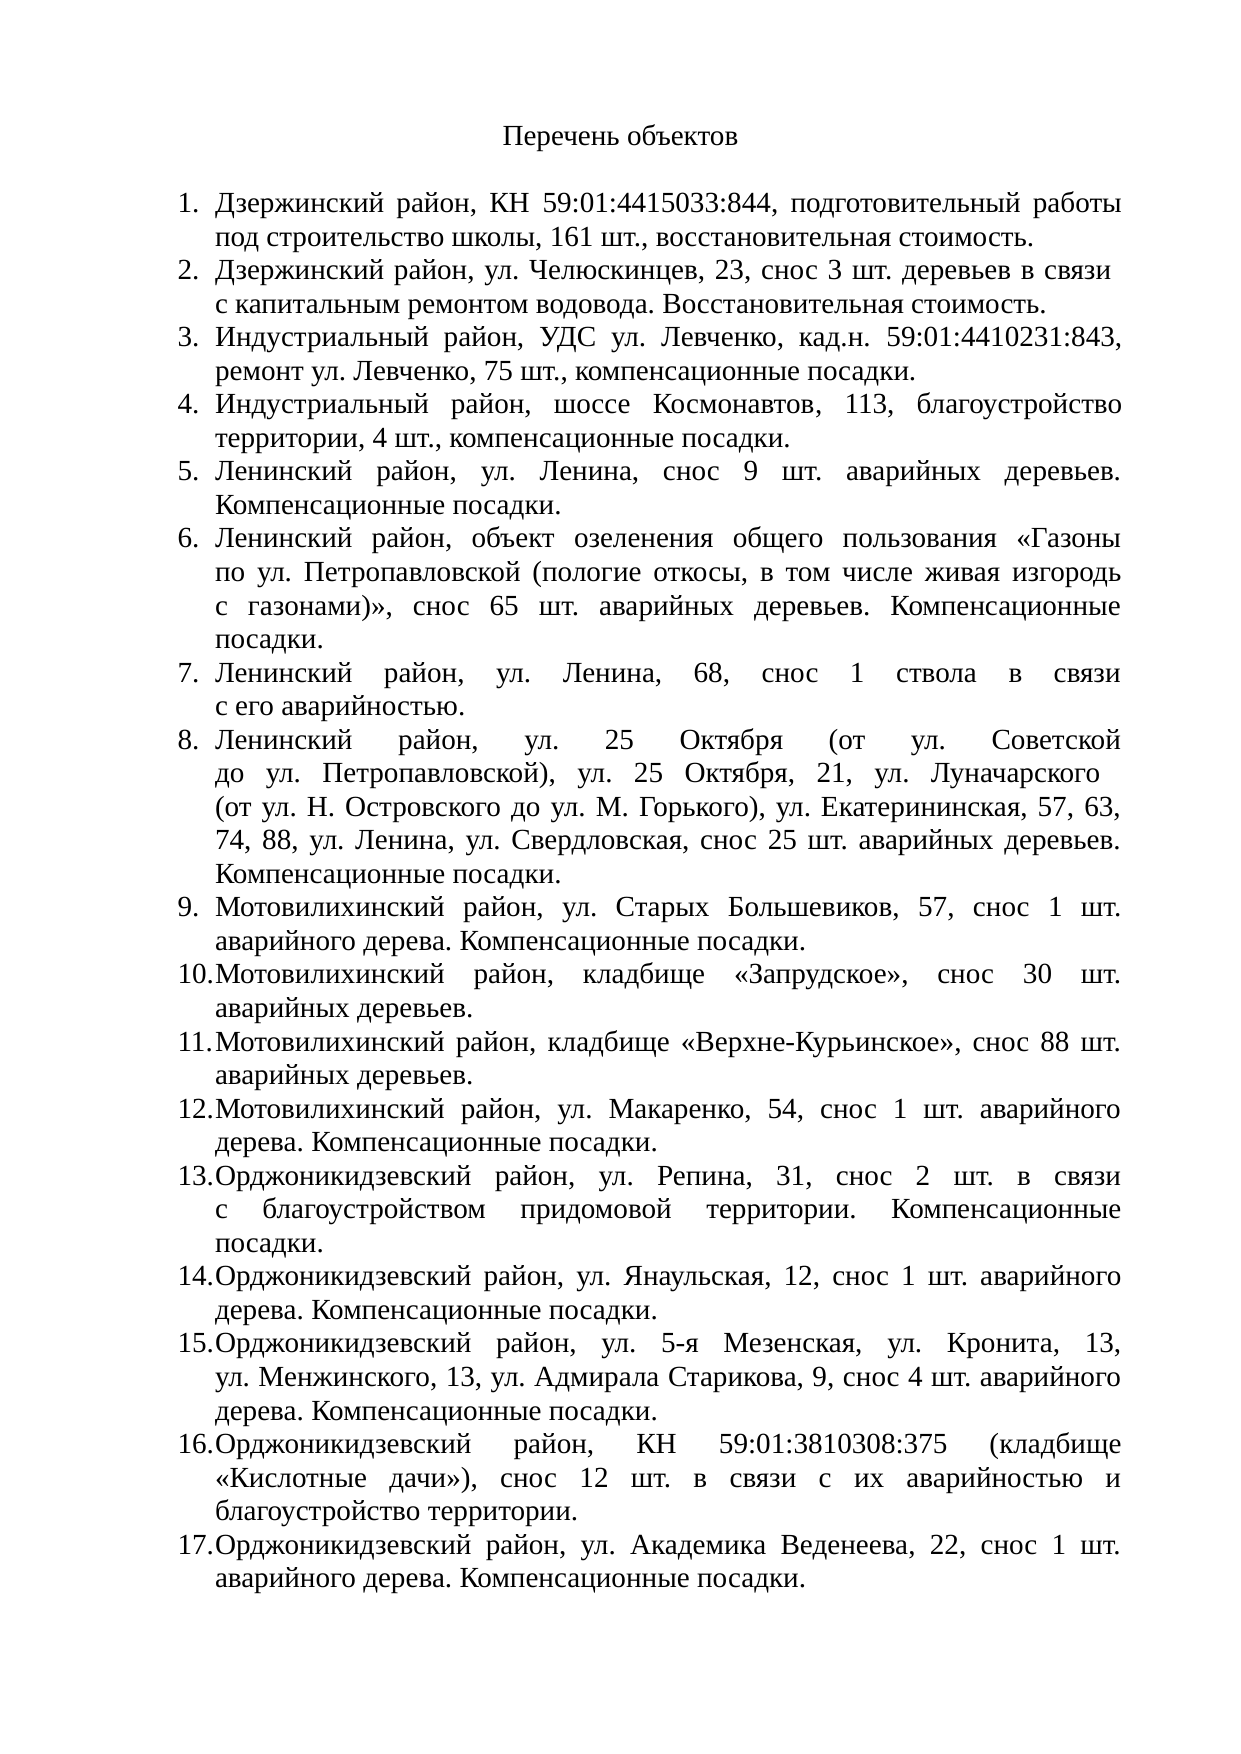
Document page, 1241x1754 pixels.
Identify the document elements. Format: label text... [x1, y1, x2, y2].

list Мотовилихинский район, кладбище «Запрудское», снос 30 шт. аварийных деревьев. [177, 957, 1122, 1024]
list Индустриальный район, УДС ул. Левченко, кад.н. 59:01:4410231:843, ремонт ул. Левченко, 75 шт., компенсационные посадки. [177, 319, 1122, 386]
list Ленинский район, ул. 25 Октября (от ул. Советской до ул. Петропавловской), ул. 25 Октября, 21, ул. Луначарского (от ул. Н. Островского до ул. М. Горького), ул. Екатерининская, 57, 63, 74, 88, ул. Ленина, ул. Свердловская, снос 25 шт. аварийных деревьев. Компенсационные посадки. [177, 722, 1122, 889]
list Мотовилихинский район, ул. Старых Большевиков, 57, снос 1 шт. аварийного дерева. Компенсационные посадки. [177, 889, 1122, 957]
list Мотовилихинский район, ул. Макаренко, 54, снос 1 шт. аварийного дерева. Компенсационные посадки. [177, 1091, 1122, 1158]
list Мотовилихинский район, кладбище «Верхне-Курьинское», снос 88 шт. аварийных деревьев. [177, 1024, 1122, 1091]
list Дзержинский район, ул. Челюскинцев, 23, снос 3 шт. деревьев в связи с капитальным ремонтом водовода. Восстановительная стоимость. [177, 252, 1122, 319]
list Дзержинский район, КН 59:01:4415033:844, подготовительный работы под строительство школы, 161 шт., восстановительная стоимость. [177, 185, 1122, 252]
list Орджоникидзевский район, ул. Академика Веденеева, 22, снос 1 шт. аварийного дерева. Компенсационные посадки. [177, 1527, 1122, 1594]
list Орджоникидзевский район, ул. 5-я Мезенская, ул. Кронита, 13, ул. Менжинского, 13, ул. Адмирала Старикова, 9, снос 4 шт. аварийного дерева. Компенсационные посадки. [177, 1326, 1122, 1426]
text Перечень объектов [118, 118, 1122, 152]
list Ленинский район, объект озеленения общего пользования «Газоны по ул. Петропавловской (пологие откосы, в том числе живая изгородь с газонами)», снос 65 шт. аварийных деревьев. Компенсационные посадки. [177, 521, 1122, 655]
list Ленинский район, ул. Ленина, снос 9 шт. аварийных деревьев. Компенсационные посадки. [177, 453, 1122, 521]
list Индустриальный район, шоссе Космонавтов, 113, благоустройство территории, 4 шт., компенсационные посадки. [177, 386, 1122, 453]
list Орджоникидзевский район, КН 59:01:3810308:375 (кладбище «Кислотные дачи»), снос 12 шт. в связи с их аварийностью и благоустройство территории. [177, 1426, 1122, 1527]
list Орджоникидзевский район, ул. Янаульская, 12, снос 1 шт. аварийного дерева. Компенсационные посадки. [177, 1258, 1122, 1326]
list Ленинский район, ул. Ленина, 68, снос 1 ствола в связи с его аварийностью. [177, 655, 1122, 722]
list Орджоникидзевский район, ул. Репина, 31, снос 2 шт. в связи с благоустройством придомовой территории. Компенсационные посадки. [177, 1158, 1122, 1258]
